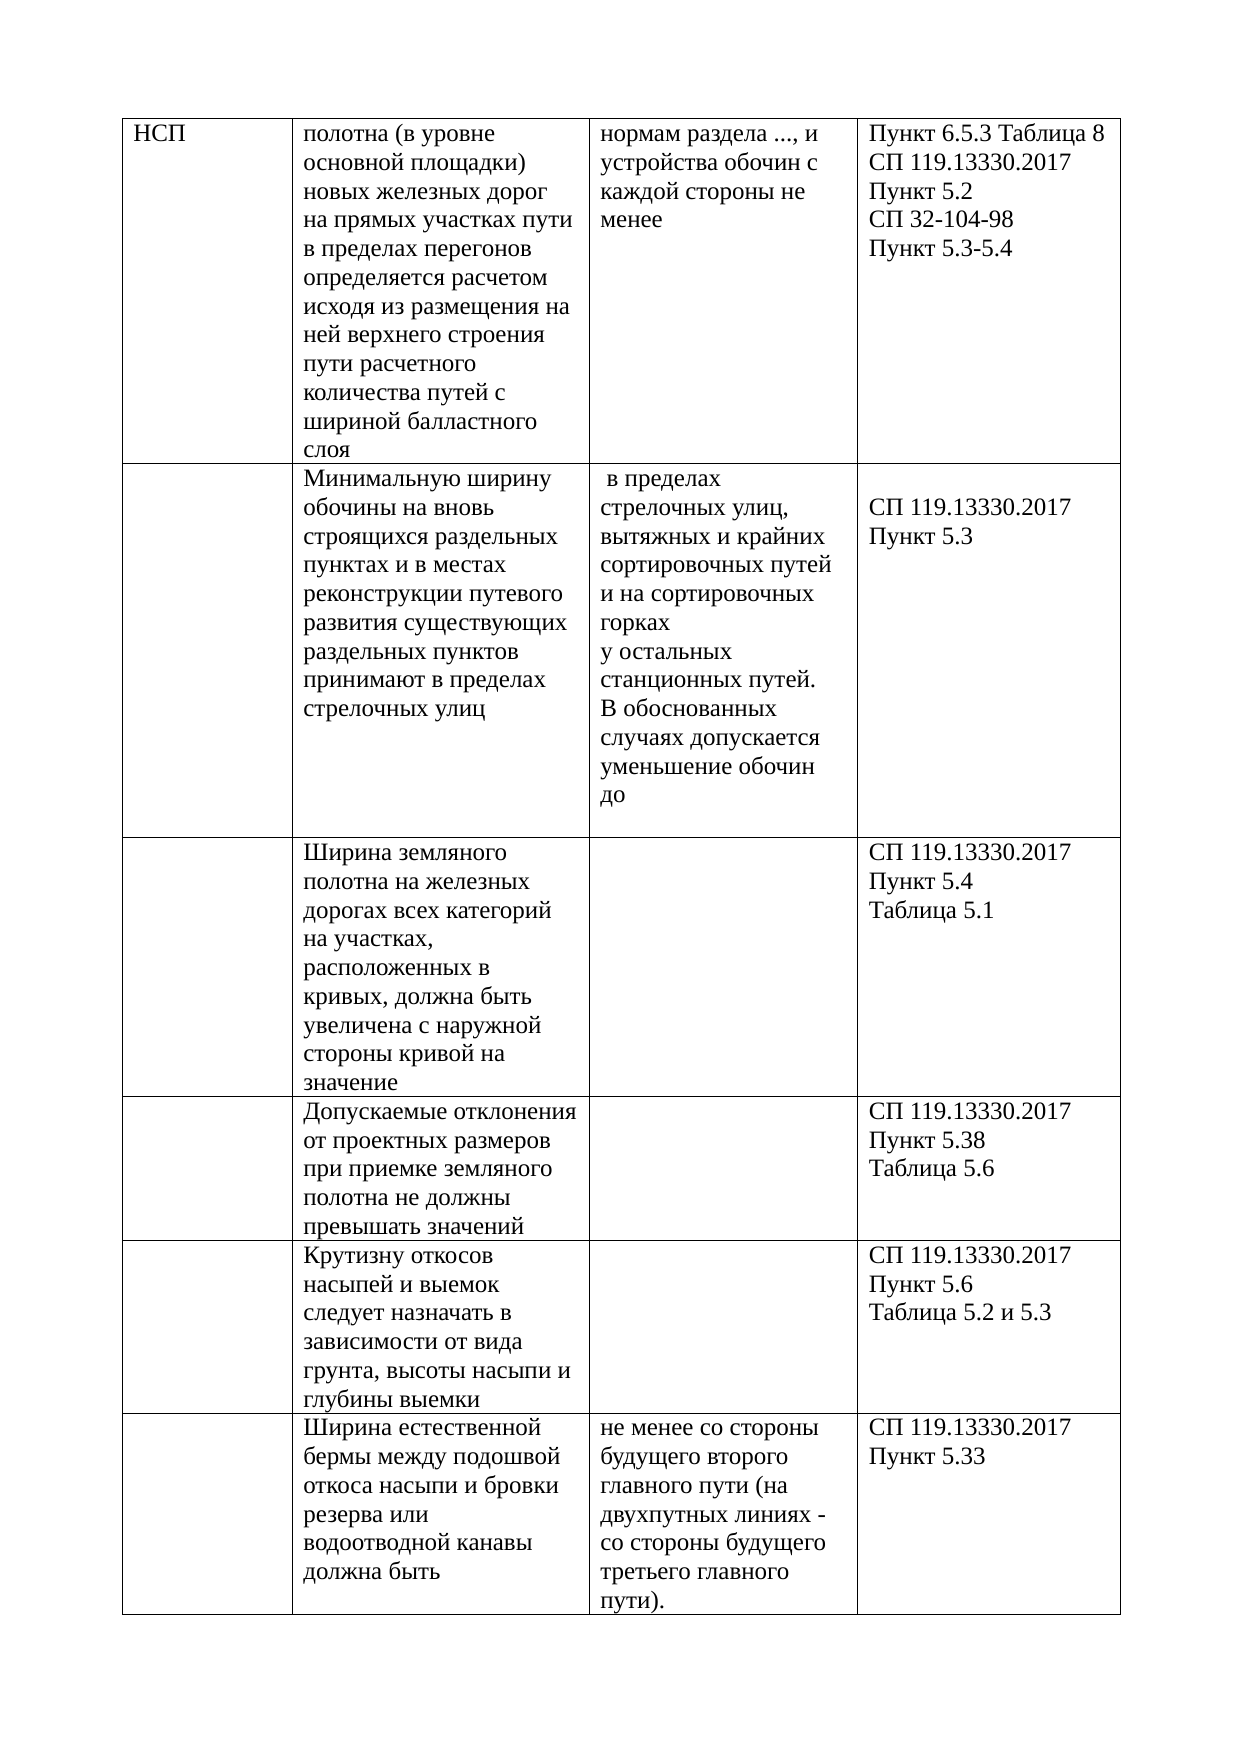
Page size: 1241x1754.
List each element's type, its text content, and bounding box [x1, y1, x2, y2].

table_cell [590, 1097, 857, 1240]
table_cell НСП [123, 119, 292, 463]
table_cell в пределах стрелочных улиц, вытяжных и крайних сортировочных путей и на сортировочных горках у остальных станционных путей. В обоснованных случаях допускается уменьшение обочин до [590, 464, 857, 837]
table_cell нормам раздела ..., и устройства обочин с каждой стороны не менее [590, 119, 857, 463]
table_cell СП 119.13330.2017 Пункт 5.3 [858, 464, 1120, 837]
table_cell [123, 1097, 292, 1240]
table_cell СП 119.13330.2017 Пункт 5.4 Таблица 5.1 [858, 838, 1120, 1096]
table_cell [590, 838, 857, 1096]
table_cell СП 119.13330.2017 Пункт 5.6 Таблица 5.2 и 5.3 [858, 1241, 1120, 1412]
table_cell Пункт 6.5.3 Таблица 8 СП 119.13330.2017 Пункт 5.2 СП 32-104-98 Пункт 5.3-5.4 [858, 119, 1120, 463]
table_cell Крутизну откосов насыпей и выемок следует назначать в зависимости от вида грунта, высоты насыпи и глубины выемки [293, 1241, 589, 1412]
table_cell СП 119.13330.2017 Пункт 5.38 Таблица 5.6 [858, 1097, 1120, 1240]
table_cell полотна (в уровне основной площадки) новых железных дорог на прямых участках пути в пределах перегонов определяется расчетом исходя из размещения на ней верхнего строения пути расчетного количества путей с шириной балластного слоя [293, 119, 589, 463]
table_cell Минимальную ширину обочины на вновь строящихся раздельных пунктах и в местах реконструкции путевого развития существующих раздельных пунктов принимают в пределах стрелочных улиц [293, 464, 589, 837]
table_cell Допускаемые отклонения от проектных размеров при приемке земляного полотна не должны превышать значений [293, 1097, 589, 1240]
table_cell [123, 838, 292, 1096]
table_cell [590, 1241, 857, 1412]
table_cell [123, 1241, 292, 1412]
table_cell [123, 464, 292, 837]
table_cell не менее со стороны будущего второго главного пути (на двухпутных линиях - со стороны будущего третьего главного пути). [590, 1414, 857, 1614]
table_cell СП 119.13330.2017 Пункт 5.33 [858, 1414, 1120, 1614]
table_cell Ширина земляного полотна на железных дорогах всех категорий на участках, расположенных в кривых, должна быть увеличена с наружной стороны кривой на значение [293, 838, 589, 1096]
table_cell Ширина естественной бермы между подошвой откоса насыпи и бровки резерва или водоотводной канавы должна быть [293, 1414, 589, 1614]
table_cell [123, 1414, 292, 1614]
